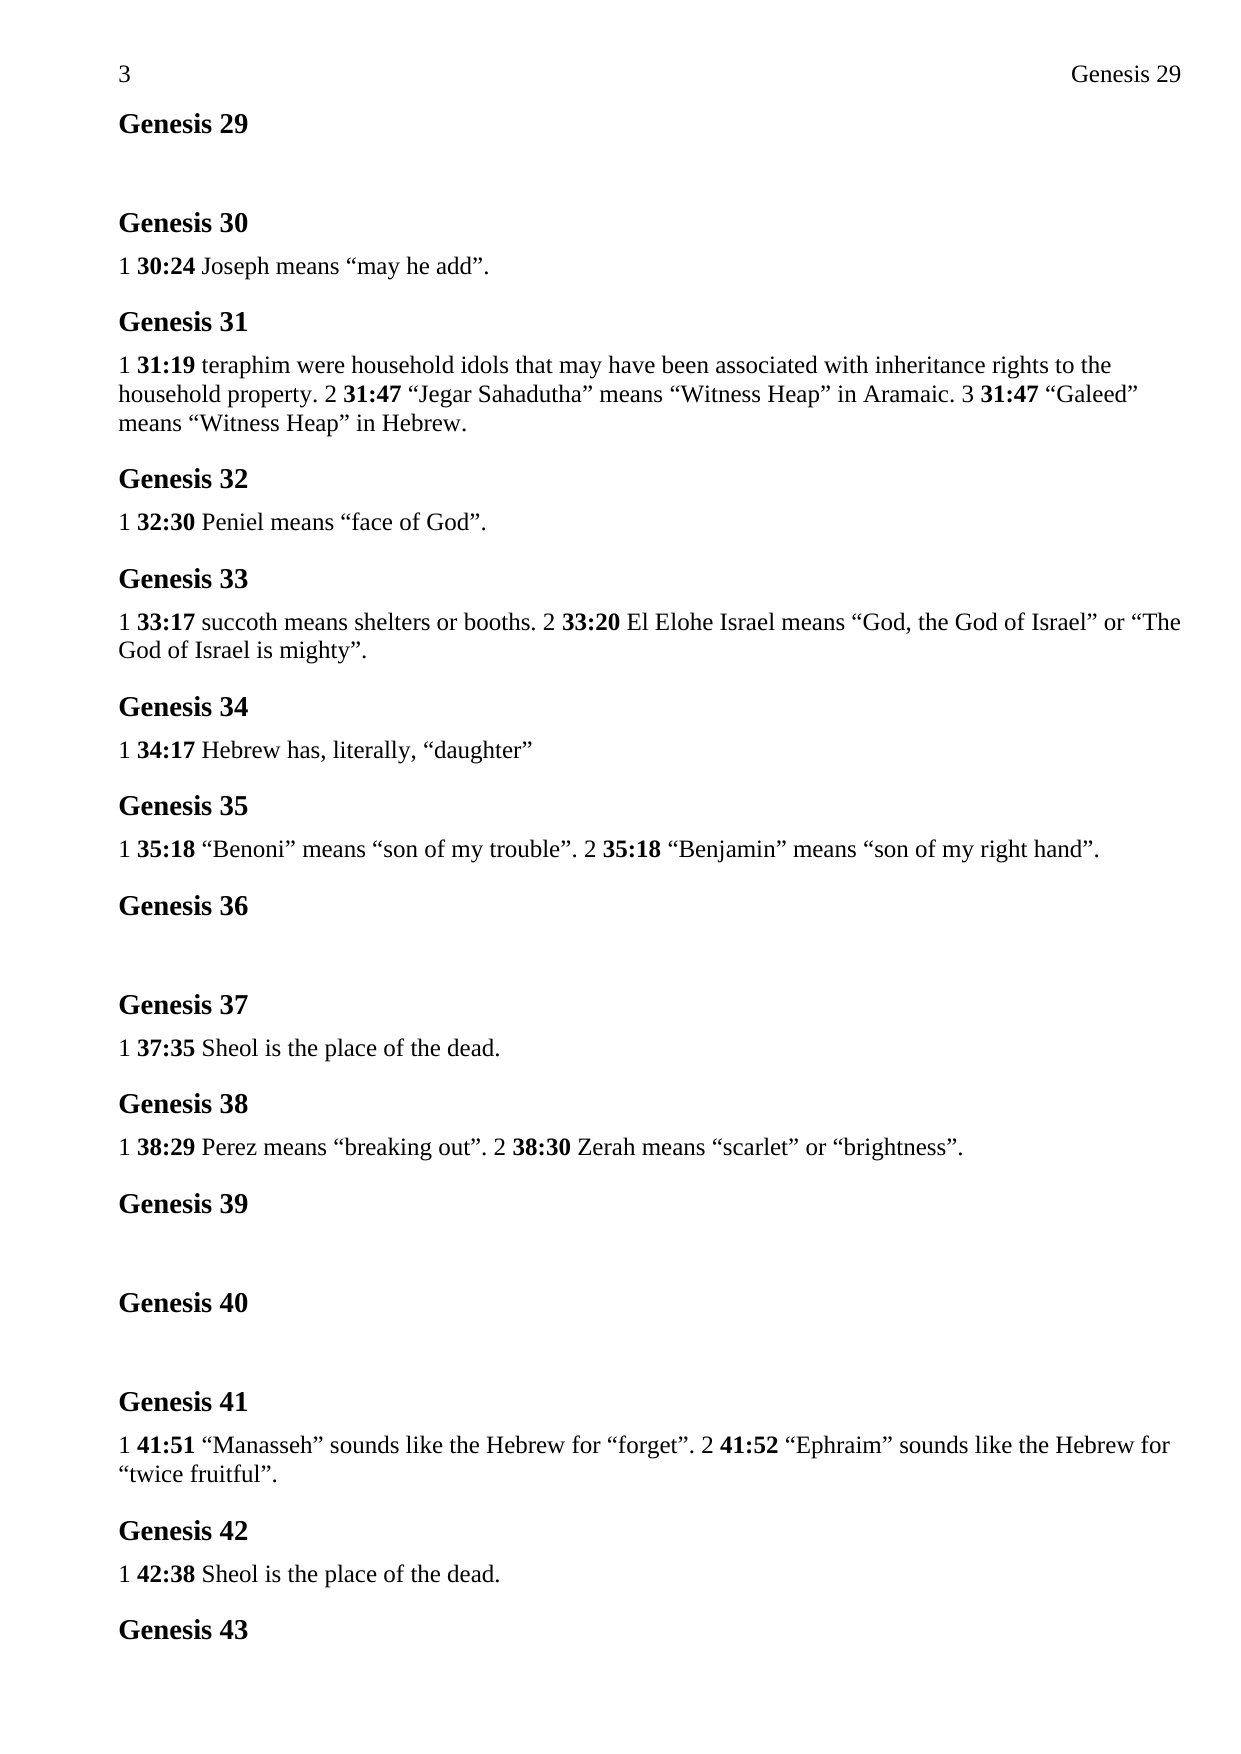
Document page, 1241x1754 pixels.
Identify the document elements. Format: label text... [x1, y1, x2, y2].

text 1 34:17 Hebrew has, literally, “daughter” [118, 735, 1181, 764]
text 1 35:18 “Benoni” means “son of my trouble”. 2 35:18 “Benjamin” means “son of my right hand”. [118, 834, 1181, 863]
subtitle Genesis 38 [118, 1087, 1181, 1120]
text 1 38:29 Perez means “breaking out”. 2 38:30 Zerah means “scarlet” or “brightness”. [118, 1132, 1181, 1161]
subtitle Genesis 29 [118, 106, 1181, 139]
subtitle Genesis 43 [118, 1612, 1181, 1646]
subtitle Genesis 32 [118, 462, 1181, 495]
subtitle Genesis 41 [118, 1385, 1181, 1418]
subtitle Genesis 42 [118, 1513, 1181, 1546]
text 1 37:35 Sheol is the place of the dead. [118, 1033, 1181, 1062]
subtitle Genesis 40 [118, 1286, 1181, 1319]
text 1 31:19 teraphim were household idols that may have been associated with inheritance rights to the household property. 2 31:47 “Jegar Sahadutha” means “Witness Heap” in Aramaic. 3 31:47 “Galeed” means “Witness Heap” in Hebrew. [118, 351, 1181, 437]
text 1 33:17 succoth means shelters or booths. 2 33:20 El Elohe Israel means “God, the God of Israel” or “The God of Israel is mighty”. [118, 607, 1181, 664]
subtitle Genesis 36 [118, 888, 1181, 921]
text 1 30:24 Joseph means “may he add”. [118, 251, 1181, 280]
subtitle Genesis 34 [118, 689, 1181, 722]
subtitle Genesis 30 [118, 206, 1181, 239]
text 1 41:51 “Manasseh” sounds like the Hebrew for “forget”. 2 41:52 “Ephraim” sounds like the Hebrew for “twice fruitful”. [118, 1431, 1181, 1488]
subtitle Genesis 33 [118, 561, 1181, 594]
subtitle Genesis 31 [118, 305, 1181, 338]
subtitle Genesis 37 [118, 987, 1181, 1021]
text 1 42:38 Sheol is the place of the dead. [118, 1559, 1181, 1587]
text 1 32:30 Peniel means “face of God”. [118, 507, 1181, 536]
subtitle Genesis 39 [118, 1186, 1181, 1219]
subtitle Genesis 35 [118, 789, 1181, 822]
